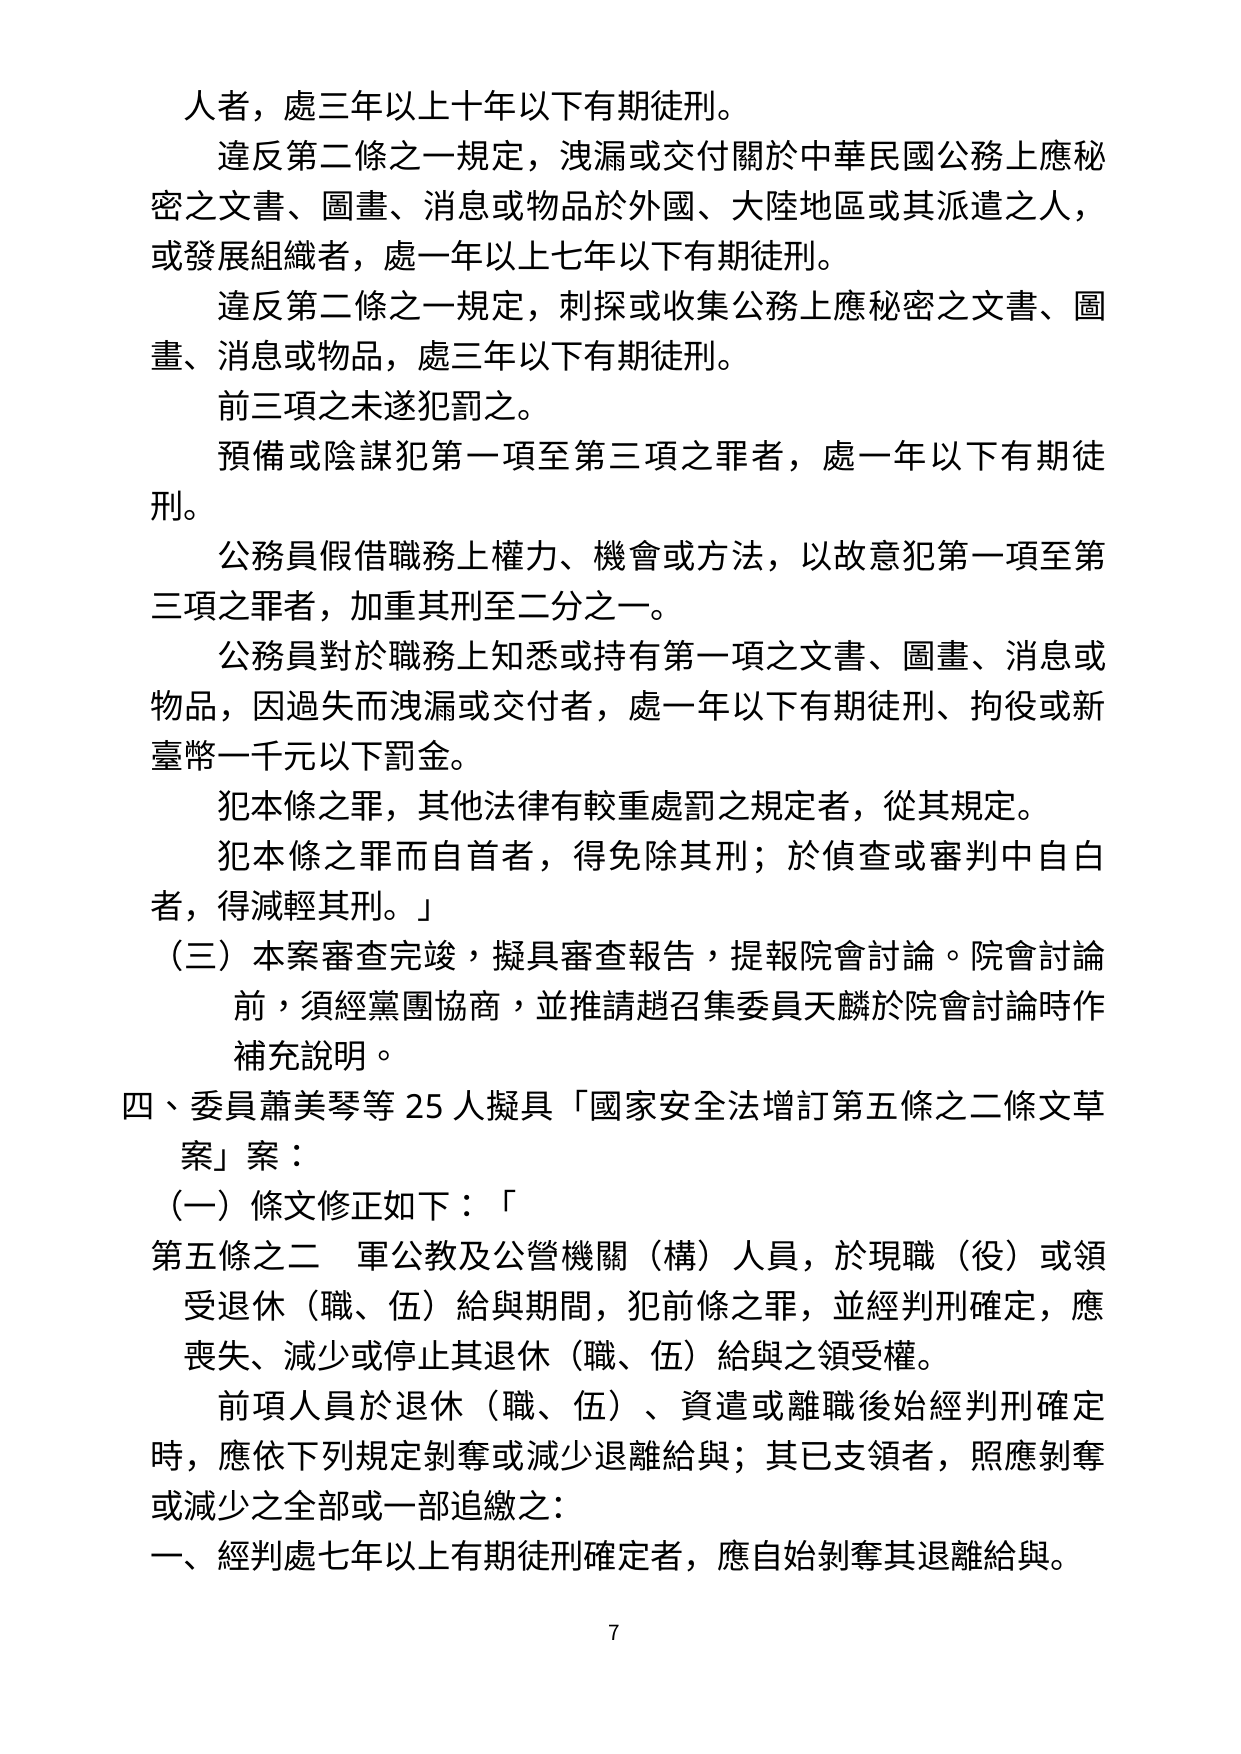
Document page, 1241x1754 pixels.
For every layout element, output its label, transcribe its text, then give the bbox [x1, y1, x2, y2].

text 犯本條之罪，其他法律有較重處罰之規定者，從其規定。 [150, 779, 1107, 829]
text 犯本條之罪而自首者，得免除其刑；於偵查或審判中自白者，得減輕其刑。」 [150, 829, 1107, 929]
text （一）條文修正如下：「 [150, 1179, 1107, 1229]
text 一、經判處七年以上有期徒刑確定者，應自始剝奪其退離給與。 [150, 1529, 1107, 1579]
text 預備或陰謀犯第一項至第三項之罪者，處一年以下有期徒刑。 [150, 429, 1107, 529]
text （三）本案審查完竣，擬具審查報告，提報院會討論。院會討論前，須經黨團協商，並推請趙召集委員天麟於院會討論時作補充說明。 [150, 929, 1107, 1079]
text 前三項之未遂犯罰之。 [150, 379, 1107, 429]
text 人者，處三年以上十年以下有期徒刑。 [150, 79, 1107, 129]
text 違反第二條之一規定，洩漏或交付關於中華民國公務上應秘密之文書、圖畫、消息或物品於外國、大陸地區或其派遣之人，或發展組織者，處一年以上七年以下有期徒刑。 [150, 129, 1107, 279]
text 前項人員於退休（職、伍）、資遣或離職後始經判刑確定時，應依下列規定剝奪或減少退離給與；其已支領者，照應剝奪或減少之全部或一部追繳之： [150, 1379, 1107, 1529]
text 違反第二條之一規定，刺探或收集公務上應秘密之文書、圖畫、消息或物品，處三年以下有期徒刑。 [150, 279, 1107, 379]
text 四、委員蕭美琴等25人擬具「國家安全法增訂第五條之二條文草案」案： [121, 1079, 1107, 1179]
text 第五條之二 軍公教及公營機關（構）人員，於現職（役）或領受退休（職、伍）給與期間，犯前條之罪，並經判刑確定，應喪失、減少或停止其退休（職、伍）給與之領受權。 [150, 1229, 1107, 1379]
text 公務員假借職務上權力、機會或方法，以故意犯第一項至第三項之罪者，加重其刑至二分之一。 [150, 529, 1107, 629]
text 公務員對於職務上知悉或持有第一項之文書、圖畫、消息或物品，因過失而洩漏或交付者，處一年以下有期徒刑、拘役或新臺幣一千元以下罰金。 [150, 629, 1107, 779]
